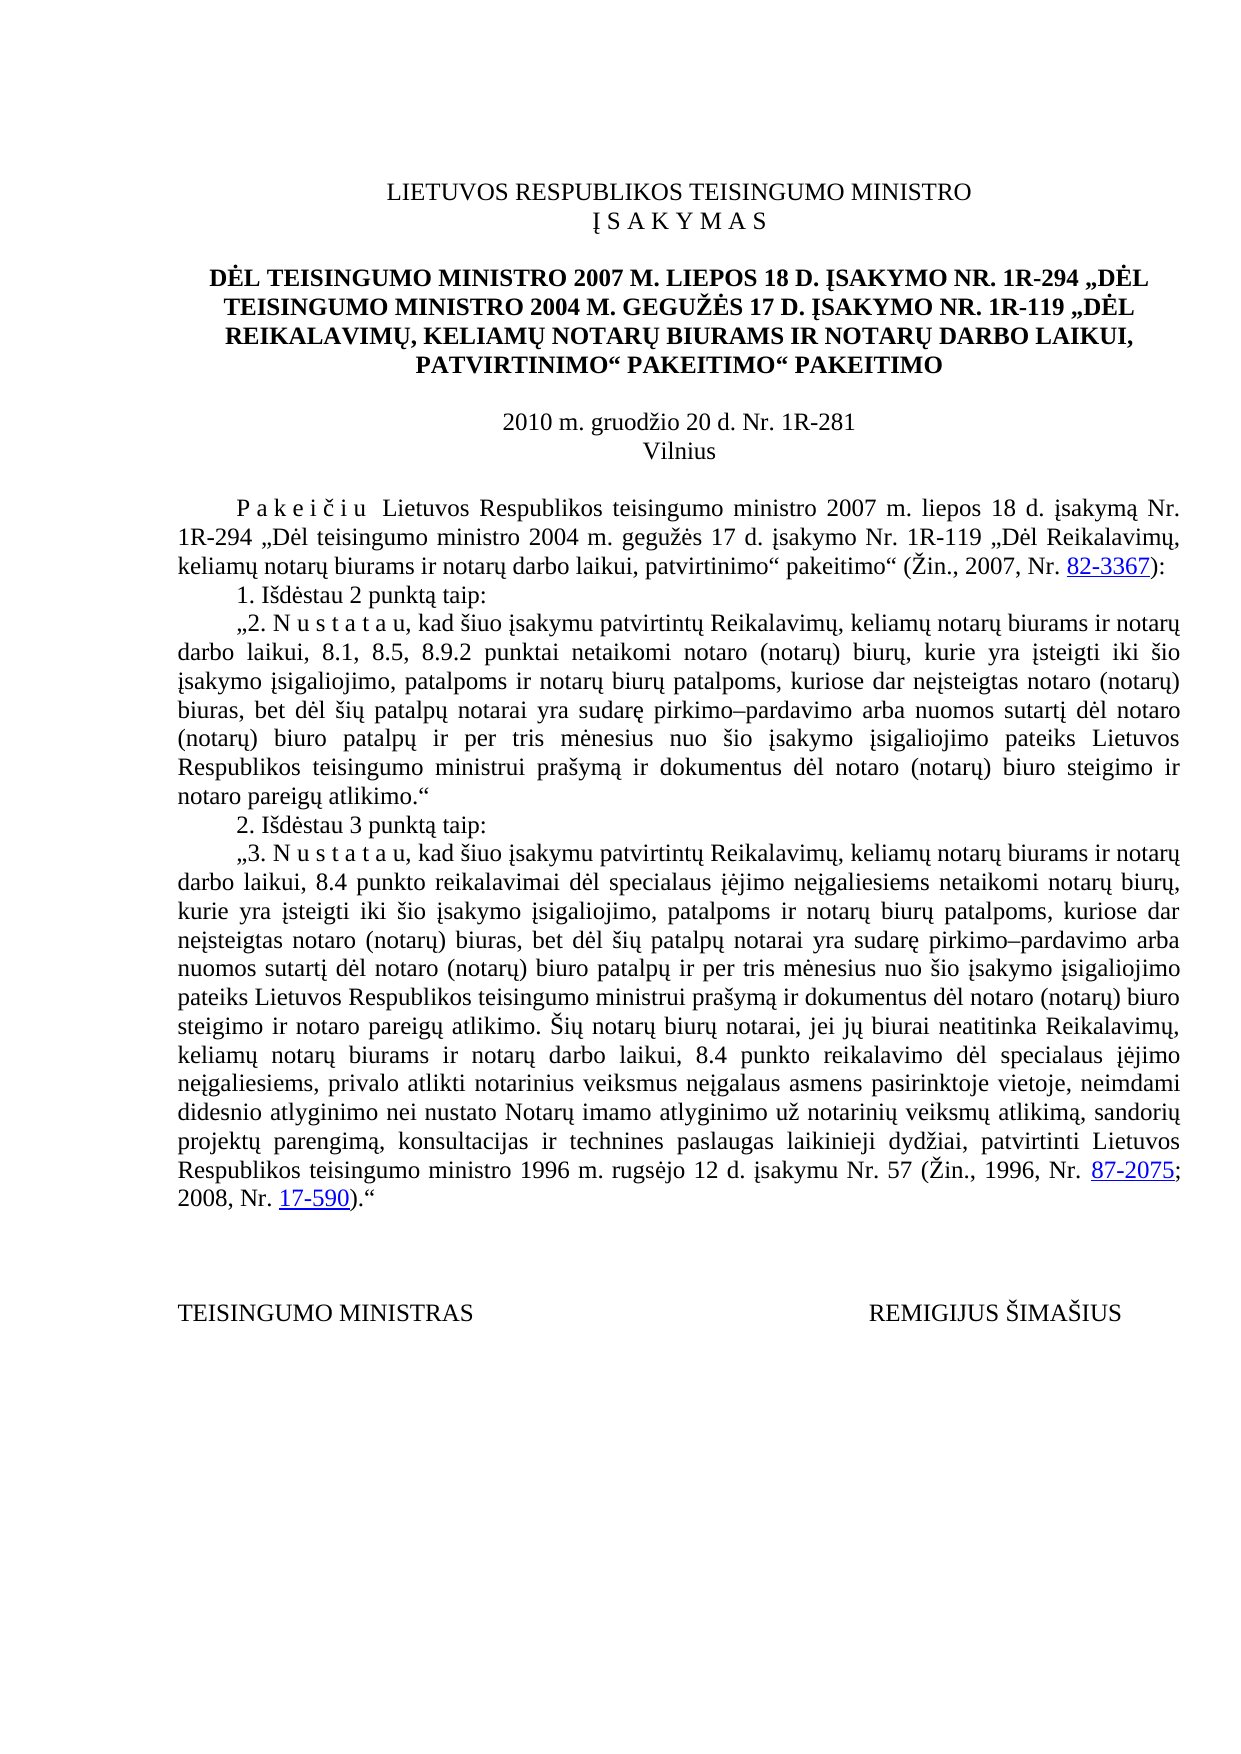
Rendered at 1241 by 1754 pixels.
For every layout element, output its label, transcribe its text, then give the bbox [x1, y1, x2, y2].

text ĮSAKYMAS [177, 206, 1181, 235]
text Vilnius [177, 436, 1181, 465]
text „2. Nustatau, kad šiuo įsakymu patvirtintų Reikalavimų, keliamų notarų biurams ir notarų darbo laikui, 8.1, 8.5, 8.9.2 punktai netaikomi notaro (notarų) biurų, kurie yra įsteigti iki šio įsakymo įsigaliojimo, patalpoms ir notarų biurų patalpoms, kuriose dar neįsteigtas notaro (notarų) biuras, bet dėl šių patalpų notarai yra sudarę pirkimo–pardavimo arba nuomos sutartį dėl notaro (notarų) biuro patalpų ir per tris mėnesius nuo šio įsakymo įsigaliojimo pateiks Lietuvos Respublikos teisingumo ministrui prašymą ir dokumentus dėl notaro (notarų) biuro steigimo ir notaro pareigų atlikimo.“ [177, 608, 1181, 810]
text LIETUVOS RESPUBLIKOS TEISINGUMO MINISTRO [177, 177, 1181, 206]
text „3. Nustatau, kad šiuo įsakymu patvirtintų Reikalavimų, keliamų notarų biurams ir notarų darbo laikui, 8.4 punkto reikalavimai dėl specialaus įėjimo neįgaliesiems netaikomi notarų biurų, kurie yra įsteigti iki šio įsakymo įsigaliojimo, patalpoms ir notarų biurų patalpoms, kuriose dar neįsteigtas notaro (notarų) biuras, bet dėl šių patalpų notarai yra sudarę pirkimo–pardavimo arba nuomos sutartį dėl notaro (notarų) biuro patalpų ir per tris mėnesius nuo šio įsakymo įsigaliojimo pateiks Lietuvos Respublikos teisingumo ministrui prašymą ir dokumentus dėl notaro (notarų) biuro steigimo ir notaro pareigų atlikimo. Šių notarų biurų notarai, jei jų biurai neatitinka Reikalavimų, keliamų notarų biurams ir notarų darbo laikui, 8.4 punkto reikalavimo dėl specialaus įėjimo neįgaliesiems, privalo atlikti notarinius veiksmus neįgalaus asmens pasirinktoje vietoje, neimdami didesnio atlyginimo nei nustato Notarų imamo atlyginimo už notarinių veiksmų atlikimą, sandorių projektų parengimą, konsultacijas ir technines paslaugas laikinieji dydžiai, patvirtinti Lietuvos Respublikos teisingumo ministro 1996 m. rugsėjo 12 d. įsakymu Nr. 57 (Žin., 1996, Nr. 87-2075; 2008, Nr. 17-590).“ [177, 838, 1181, 1212]
text 1. Išdėstau 2 punktą taip: [177, 580, 1181, 608]
text Pakeičiu Lietuvos Respublikos teisingumo ministro 2007 m. liepos 18 d. įsakymą Nr. 1R-294 „Dėl teisingumo ministro 2004 m. gegužės 17 d. įsakymo Nr. 1R-119 „Dėl Reikalavimų, keliamų notarų biurams ir notarų darbo laikui, patvirtinimo“ pakeitimo“ (Žin., 2007, Nr. 82-3367): [177, 493, 1181, 580]
text 2010 m. gruodžio 20 d. Nr. 1R-281 [177, 407, 1181, 436]
text Teisingumo ministras Remigijus Šimašius [177, 1298, 1181, 1327]
text DĖL TEISINGUMO MINISTRO 2007 M. LIEPOS 18 D. ĮSAKYMO Nr. 1R-294 „DĖL TEISINGUMO MINISTRO 2004 M. GEGUŽĖS 17 D. ĮSAKYMO Nr. 1R-119 „DĖL REIKALAVIMŲ, KELIAMŲ NOTARŲ BIURAMS IR NOTARŲ DARBO LAIKUI, PATVIRTINIMO“ PAKEITIMO“ PAKEITIMO [177, 263, 1181, 378]
text 2. Išdėstau 3 punktą taip: [177, 810, 1181, 838]
